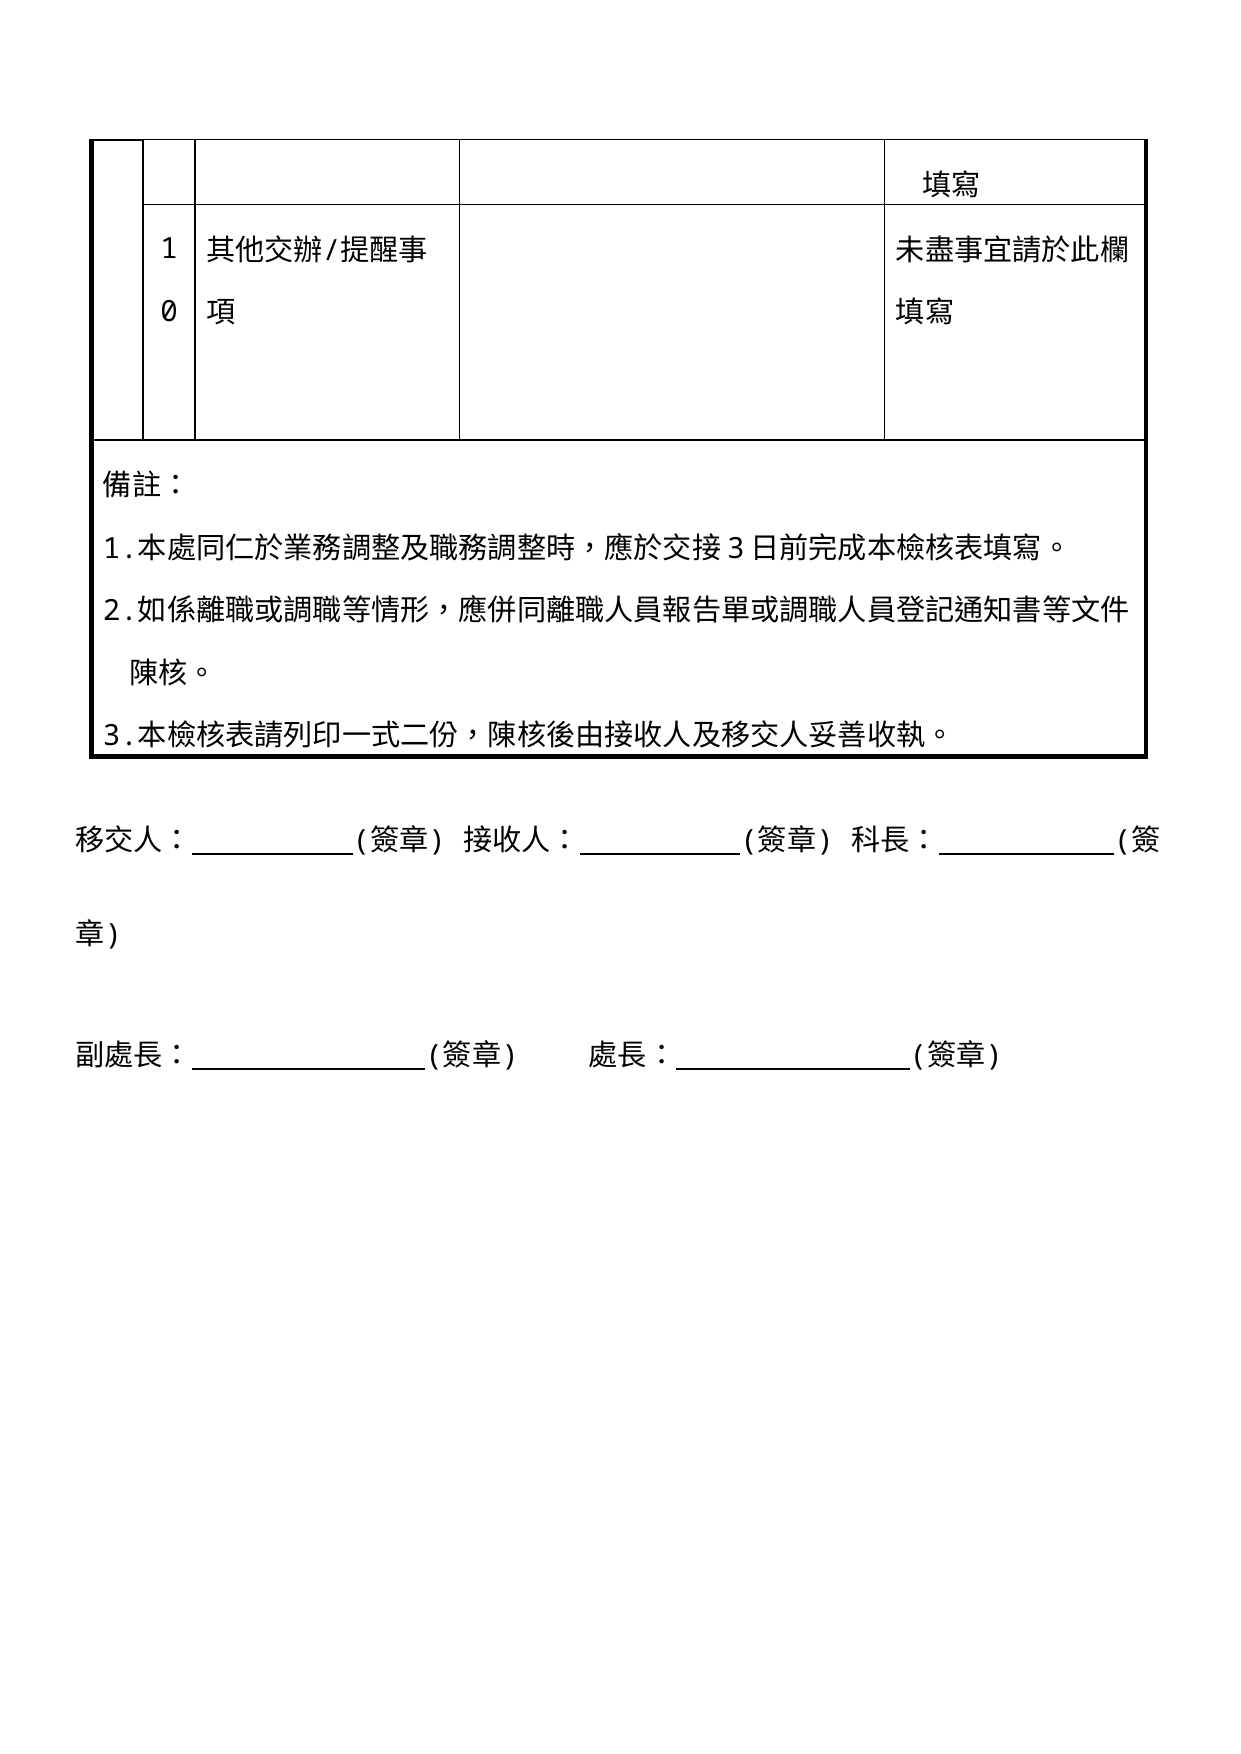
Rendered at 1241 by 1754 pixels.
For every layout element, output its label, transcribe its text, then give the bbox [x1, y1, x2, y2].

table_cell 未盡事宜請於此欄填寫 [885, 205, 1144, 439]
table_cell [144, 140, 194, 204]
table_cell [460, 205, 884, 439]
table_cell [460, 140, 884, 204]
table_cell [196, 140, 459, 204]
text 移交人： (簽章) 接收人： (簽章) 科長： (簽章) [75, 796, 1162, 952]
table_cell 10 [144, 205, 194, 439]
table_cell 填寫 [885, 140, 1144, 204]
table_cell 其他交辦/提醒事項 [196, 205, 459, 439]
table_cell [94, 141, 142, 439]
table_cell 備註： 1.本處同仁於業務調整及職務調整時，應於交接3日前完成本檢核表填寫。 2.如係離職或調職等情形，應併同離職人員報告單或調職人員登記通知書等文件陳核。 3.本檢核表請列印一式二份，陳核後由接收人及移交人妥善收執。 [94, 441, 1144, 754]
text 副處長： (簽章) 處長： (簽章) [75, 1011, 1144, 1073]
